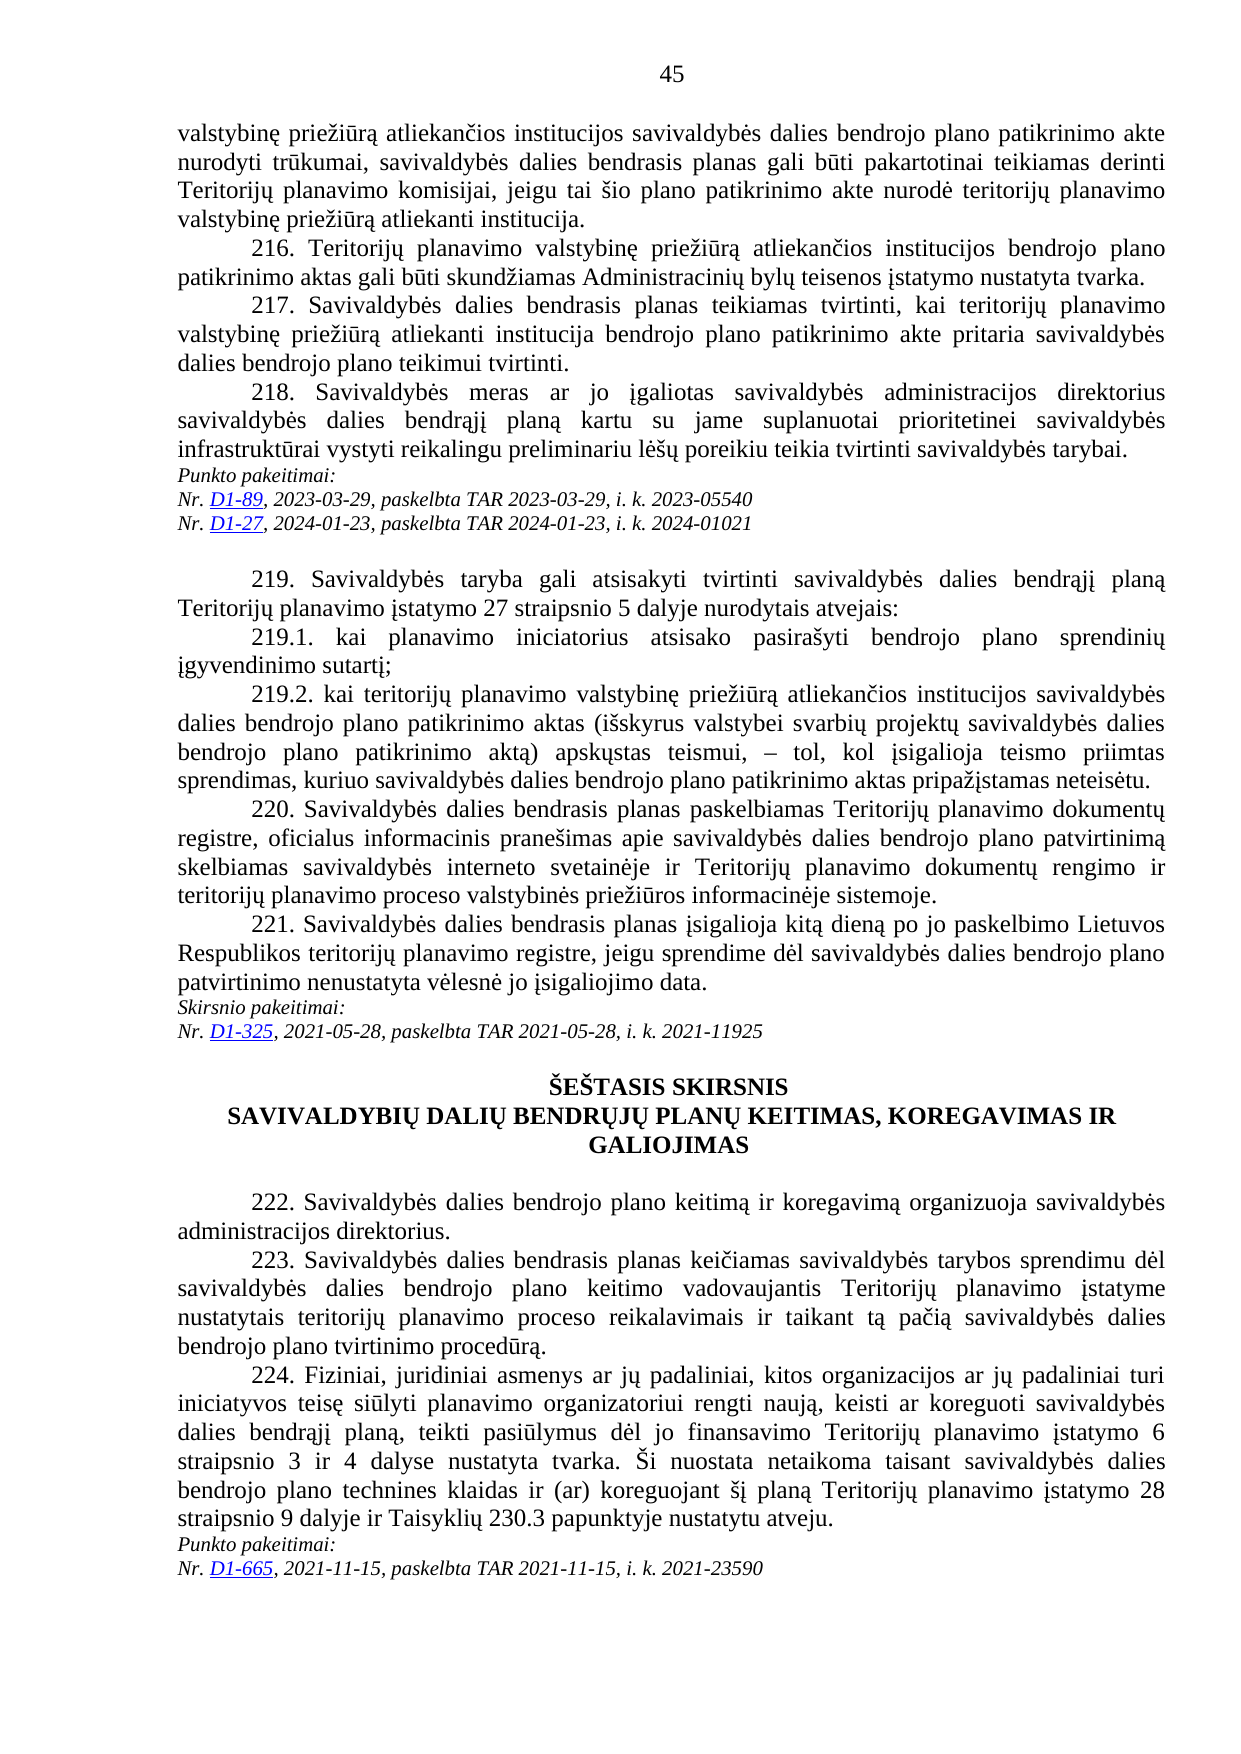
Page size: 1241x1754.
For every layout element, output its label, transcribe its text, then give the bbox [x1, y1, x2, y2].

text 220. Savivaldybės dalies bendrasis planas paskelbiamas Teritorijų planavimo dokumentų registre, oficialus informacinis pranešimas apie savivaldybės dalies bendrojo plano patvirtinimą skelbiamas savivaldybės interneto svetainėje ir Teritorijų planavimo dokumentų rengimo ir teritorijų planavimo proceso valstybinės priežiūros informacinėje sistemoje. [177, 794, 1166, 909]
text 219. Savivaldybės taryba gali atsisakyti tvirtinti savivaldybės dalies bendrąjį planą Teritorijų planavimo įstatymo 27 straipsnio 5 dalyje nurodytais atvejais: [177, 564, 1166, 622]
text 223. Savivaldybės dalies bendrasis planas keičiamas savivaldybės tarybos sprendimu dėl savivaldybės dalies bendrojo plano keitimo vadovaujantis Teritorijų planavimo įstatyme nustatytais teritorijų planavimo proceso reikalavimais ir taikant tą pačią savivaldybės dalies bendrojo plano tvirtinimo procedūrą. [177, 1245, 1166, 1360]
text ŠEŠTASIS SKIRSNIS [177, 1072, 1166, 1101]
text 216. Teritorijų planavimo valstybinę priežiūrą atliekančios institucijos bendrojo plano patikrinimo aktas gali būti skundžiamas Administracinių bylų teisenos įstatymo nustatyta tvarka. [177, 233, 1166, 291]
text Skirsnio pakeitimai: [177, 995, 1166, 1019]
text Punkto pakeitimai: [177, 463, 1166, 487]
text SAVIVALDYBIŲ DALIŲ BENDRŲJŲ PLANŲ KEITIMAS, KOREGAVIMAS IR GALIOJIMAS [177, 1101, 1166, 1158]
text 218. Savivaldybės meras ar jo įgaliotas savivaldybės administracijos direktorius savivaldybės dalies bendrąjį planą kartu su jame suplanuotai prioritetinei savivaldybės infrastruktūrai vystyti reikalingu preliminariu lėšų poreikiu teikia tvirtinti savivaldybės tarybai. [177, 377, 1166, 463]
text Nr. D1-665, 2021-11-15, paskelbta TAR 2021-11-15, i. k. 2021-23590 [177, 1556, 1166, 1580]
text Punkto pakeitimai: [177, 1532, 1166, 1556]
text valstybinę priežiūrą atliekančios institucijos savivaldybės dalies bendrojo plano patikrinimo akte nurodyti trūkumai, savivaldybės dalies bendrasis planas gali būti pakartotinai teikiamas derinti Teritorijų planavimo komisijai, jeigu tai šio plano patikrinimo akte nurodė teritorijų planavimo valstybinę priežiūrą atliekanti institucija. [177, 118, 1166, 233]
text Nr. D1-89, 2023-03-29, paskelbta TAR 2023-03-29, i. k. 2023-05540 [177, 487, 1166, 511]
text 221. Savivaldybės dalies bendrasis planas įsigalioja kitą dieną po jo paskelbimo Lietuvos Respublikos teritorijų planavimo registre, jeigu sprendime dėl savivaldybės dalies bendrojo plano patvirtinimo nenustatyta vėlesnė jo įsigaliojimo data. [177, 909, 1166, 995]
text 222. Savivaldybės dalies bendrojo plano keitimą ir koregavimą organizuoja savivaldybės administracijos direktorius. [177, 1187, 1166, 1245]
text 217. Savivaldybės dalies bendrasis planas teikiamas tvirtinti, kai teritorijų planavimo valstybinę priežiūrą atliekanti institucija bendrojo plano patikrinimo akte pritaria savivaldybės dalies bendrojo plano teikimui tvirtinti. [177, 291, 1166, 377]
text Nr. D1-27, 2024-01-23, paskelbta TAR 2024-01-23, i. k. 2024-01021 [177, 511, 1166, 535]
text Nr. D1-325, 2021-05-28, paskelbta TAR 2021-05-28, i. k. 2021-11925 [177, 1019, 1166, 1043]
text 219.2. kai teritorijų planavimo valstybinę priežiūrą atliekančios institucijos savivaldybės dalies bendrojo plano patikrinimo aktas (išskyrus valstybei svarbių projektų savivaldybės dalies bendrojo plano patikrinimo aktą) apskųstas teismui, – tol, kol įsigalioja teismo priimtas sprendimas, kuriuo savivaldybės dalies bendrojo plano patikrinimo aktas pripažįstamas neteisėtu. [177, 679, 1166, 794]
text 224. Fiziniai, juridiniai asmenys ar jų padaliniai, kitos organizacijos ar jų padaliniai turi iniciatyvos teisę siūlyti planavimo organizatoriui rengti naują, keisti ar koreguoti savivaldybės dalies bendrąjį planą, teikti pasiūlymus dėl jo finansavimo Teritorijų planavimo įstatymo 6 straipsnio 3 ir 4 dalyse nustatyta tvarka. Ši nuostata netaikoma taisant savivaldybės dalies bendrojo plano technines klaidas ir (ar) koreguojant šį planą Teritorijų planavimo įstatymo 28 straipsnio 9 dalyje ir Taisyklių 230.3 papunktyje nustatytu atveju. [177, 1360, 1166, 1532]
text 219.1. kai planavimo iniciatorius atsisako pasirašyti bendrojo plano sprendinių įgyvendinimo sutartį; [177, 622, 1166, 679]
